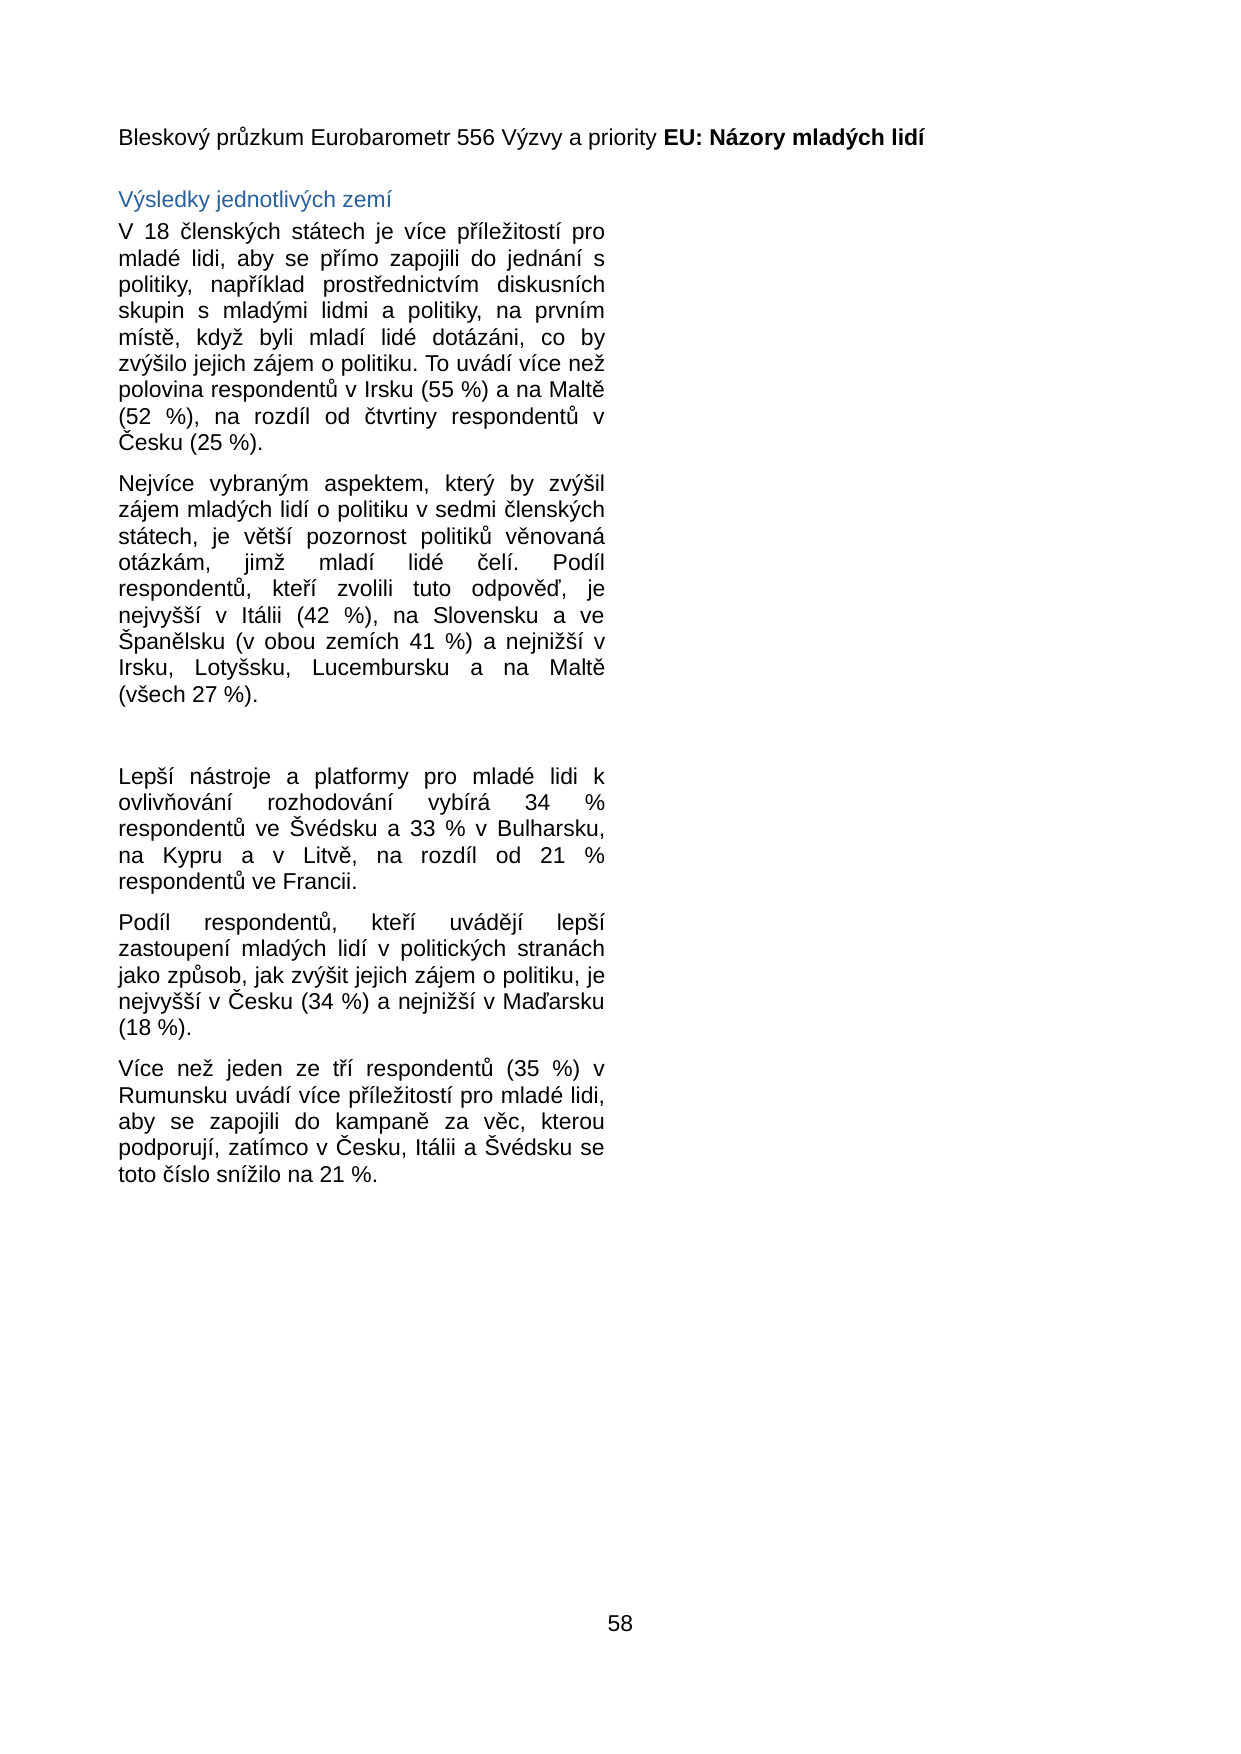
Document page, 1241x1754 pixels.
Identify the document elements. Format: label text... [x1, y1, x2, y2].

text Výsledky jednotlivých zemí [118, 186, 605, 212]
text V 18 členských státech je více příležitostí pro mladé lidi, aby se přímo zapojili do jednání s politiky, například prostřednictvím diskusních skupin s mladými lidmi a politiky, na prvním místě, když byli mladí lidé dotázáni, co by zvýšilo jejich zájem o politiku. To uvádí více než polovina respondentů v Irsku (55 %) a na Maltě (52 %), na rozdíl od čtvrtiny respondentů v Česku (25 %). [118, 218, 605, 455]
text Podíl respondentů, kteří uvádějí lepší zastoupení mladých lidí v politických stranách jako způsob, jak zvýšit jejich zájem o politiku, je nejvyšší v Česku (34 %) a nejnižší v Maďarsku (18 %). [118, 909, 605, 1041]
text Více než jeden ze tří respondentů (35 %) v Rumunsku uvádí více příležitostí pro mladé lidi, aby se zapojili do kampaně za věc, kterou podporují, zatímco v Česku, Itálii a Švédsku se toto číslo snížilo na 21 %. [118, 1055, 605, 1187]
text Lepší nástroje a platformy pro mladé lidi k ovlivňování rozhodování vybírá 34 % respondentů ve Švédsku a 33 % v Bulharsku, na Kypru a v Litvě, na rozdíl od 21 % respondentů ve Francii. [118, 763, 605, 894]
text Nejvíce vybraným aspektem, který by zvýšil zájem mladých lidí o politiku v sedmi členských státech, je větší pozornost politiků věnovaná otázkám, jimž mladí lidé čelí. Podíl respondentů, kteří zvolili tuto odpověď, je nejvyšší v Itálii (42 %), na Slovensku a ve Španělsku (v obou zemích 41 %) a nejnižší v Irsku, Lotyšsku, Lucembursku a na Maltě (všech 27 %). [118, 470, 605, 707]
